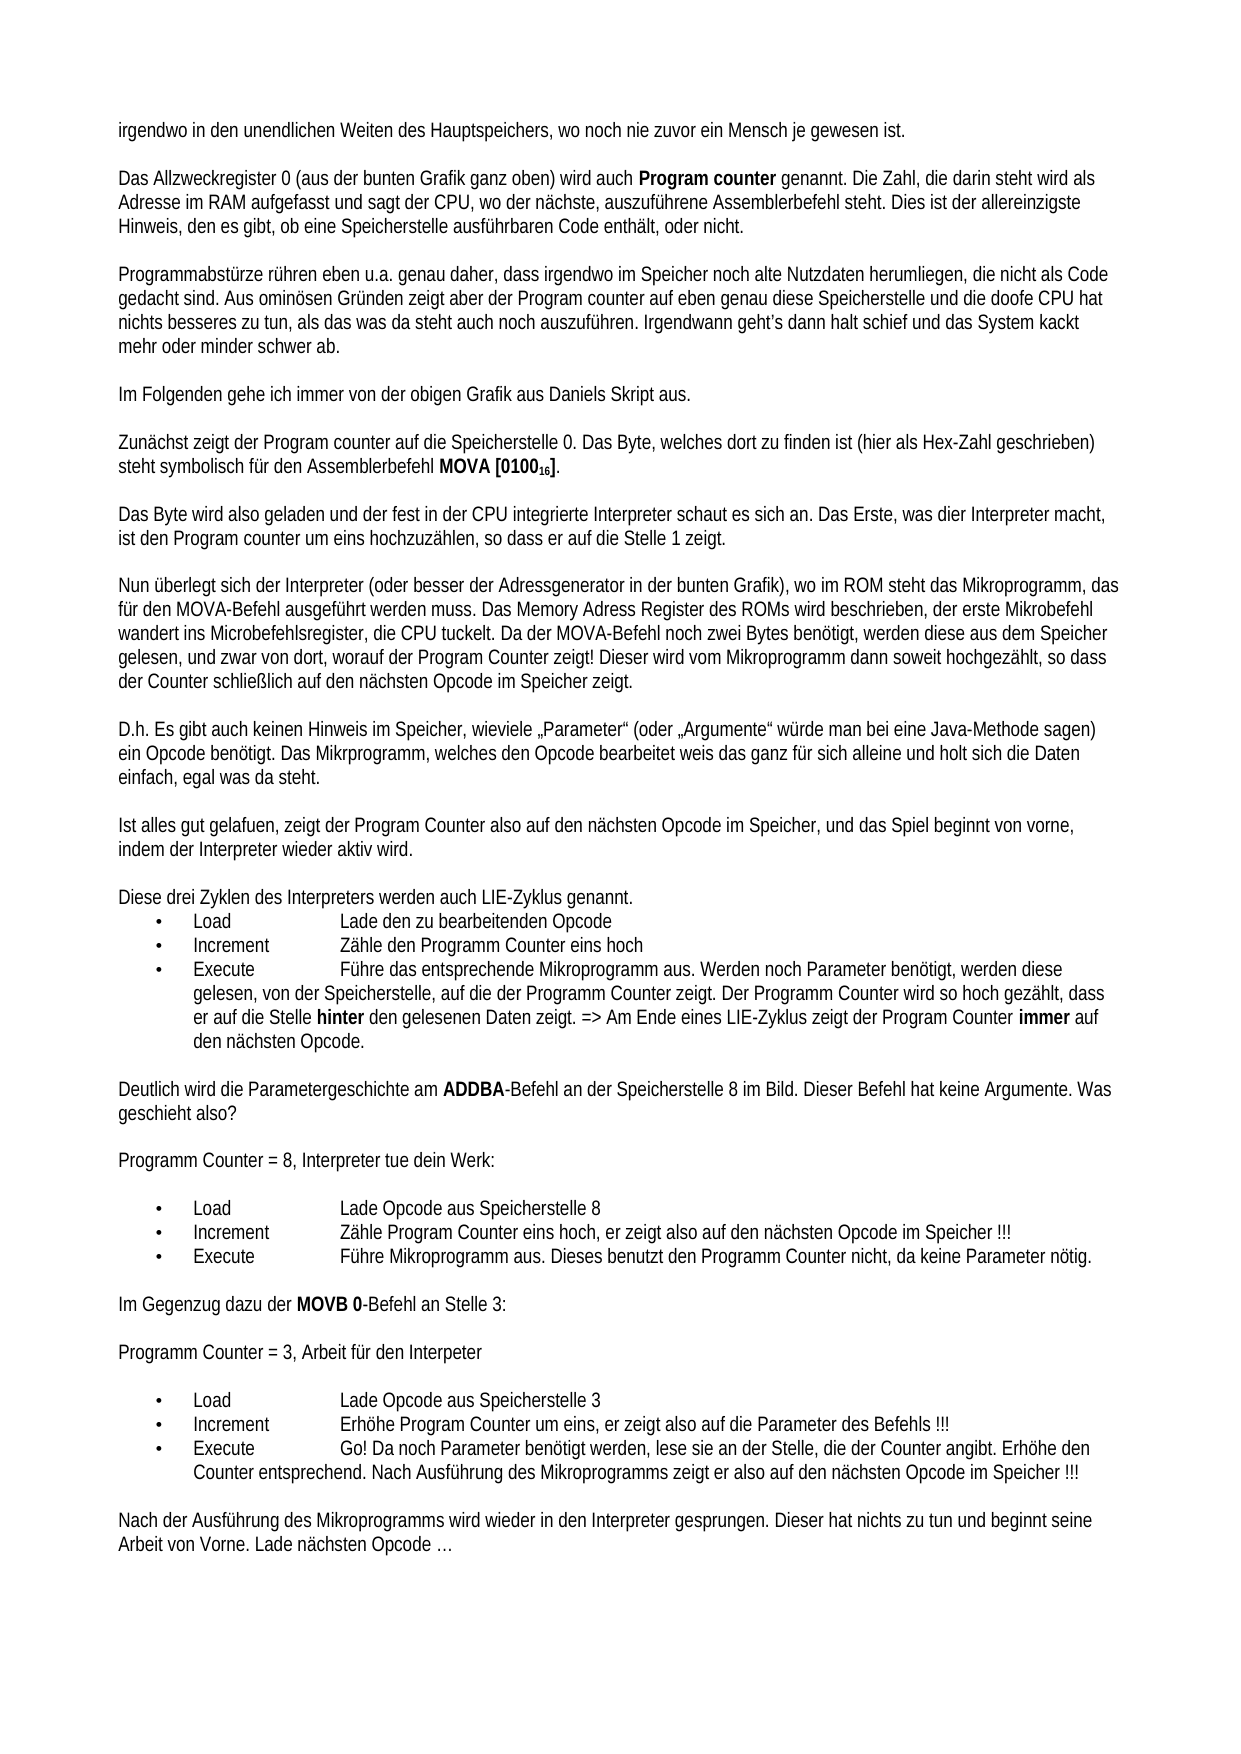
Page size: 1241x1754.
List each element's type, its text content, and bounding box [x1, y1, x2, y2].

text Das Allzweckregister 0 (aus der bunten Grafik ganz oben) wird auch Program counter genannt. Die Zahl, die darin steht wird als Adresse im RAM aufgefasst und sagt der CPU, wo der nächste, auszuführene Assemblerbefehl steht. Dies ist der allereinzigste Hinweis, den es gibt, ob eine Speicherstelle ausführbaren Code enthält, oder nicht. [118, 166, 1122, 238]
text Programmabstürze rühren eben u.a. genau daher, dass irgendwo im Speicher noch alte Nutzdaten herumliegen, die nicht als Code gedacht sind. Aus ominösen Gründen zeigt aber der Program counter auf eben genau diese Speicherstelle und die doofe CPU hat nichts besseres zu tun, als das was da steht auch noch auszuführen. Irgendwann geht’s dann halt schief und das System kackt mehr oder minder schwer ab. [118, 262, 1122, 358]
list Increment Zähle Program Counter eins hoch, er zeigt also auf den nächsten Opcode im Speicher !!! [156, 1220, 1122, 1244]
list Load Lade den zu bearbeitenden Opcode [156, 909, 1122, 933]
text Nach der Ausführung des Mikroprogramms wird wieder in den Interpreter gesprungen. Dieser hat nichts zu tun und beginnt seine Arbeit von Vorne. Lade nächsten Opcode … [118, 1508, 1122, 1556]
text Im Folgenden gehe ich immer von der obigen Grafik aus Daniels Skript aus. [118, 382, 1122, 406]
text Im Gegenzug dazu der MOVB 0-Befehl an Stelle 3: [118, 1292, 1122, 1316]
list Execute Go! Da noch Parameter benötigt werden, lese sie an der Stelle, die der Counter angibt. Erhöhe den Counter entsprechend. Nach Ausführung des Mikroprogramms zeigt er also auf den nächsten Opcode im Speicher !!! [156, 1436, 1122, 1484]
text Diese drei Zyklen des Interpreters werden auch LIE-Zyklus genannt. [118, 885, 1122, 909]
list Load Lade Opcode aus Speicherstelle 3 [156, 1388, 1122, 1412]
list Execute Führe das entsprechende Mikroprogramm aus. Werden noch Parameter benötigt, werden diese gelesen, von der Speicherstelle, auf die der Programm Counter zeigt. Der Programm Counter wird so hoch gezählt, dass er auf die Stelle hinter den gelesenen Daten zeigt. => Am Ende eines LIE-Zyklus zeigt der Program Counter immer auf den nächsten Opcode. [156, 957, 1122, 1052]
text Zunächst zeigt der Program counter auf die Speicherstelle 0. Das Byte, welches dort zu finden ist (hier als Hex-Zahl geschrieben) steht symbolisch für den Assemblerbefehl MOVA [010016]. [118, 429, 1122, 477]
list Increment Zähle den Programm Counter eins hoch [156, 933, 1122, 957]
text Deutlich wird die Parametergeschichte am ADDBA-Befehl an der Speicherstelle 8 im Bild. Dieser Befehl hat keine Argumente. Was geschieht also? [118, 1076, 1122, 1124]
list Load Lade Opcode aus Speicherstelle 8 [156, 1196, 1122, 1220]
text Programm Counter = 3, Arbeit für den Interpeter [118, 1340, 1122, 1364]
text Programm Counter = 8, Interpreter tue dein Werk: [118, 1148, 1122, 1172]
text Das Byte wird also geladen und der fest in der CPU integrierte Interpreter schaut es sich an. Das Erste, was dier Interpreter macht, ist den Program counter um eins hochzuzählen, so dass er auf die Stelle 1 zeigt. [118, 501, 1122, 549]
text Ist alles gut gelafuen, zeigt der Program Counter also auf den nächsten Opcode im Speicher, und das Spiel beginnt von vorne, indem der Interpreter wieder aktiv wird. [118, 813, 1122, 861]
list Increment Erhöhe Program Counter um eins, er zeigt also auf die Parameter des Befehls !!! [156, 1412, 1122, 1436]
list Execute Führe Mikroprogramm aus. Dieses benutzt den Programm Counter nicht, da keine Parameter nötig. [156, 1244, 1122, 1268]
text Nun überlegt sich der Interpreter (oder besser der Adressgenerator in der bunten Grafik), wo im ROM steht das Mikroprogramm, das für den MOVA-Befehl ausgeführt werden muss. Das Memory Adress Register des ROMs wird beschrieben, der erste Mikrobefehl wandert ins Microbefehlsregister, die CPU tuckelt. Da der MOVA-Befehl noch zwei Bytes benötigt, werden diese aus dem Speicher gelesen, und zwar von dort, worauf der Program Counter zeigt! Dieser wird vom Mikroprogramm dann soweit hochgezählt, so dass der Counter schließlich auf den nächsten Opcode im Speicher zeigt. [118, 573, 1122, 693]
text irgendwo in den unendlichen Weiten des Hauptspeichers, wo noch nie zuvor ein Mensch je gewesen ist. [118, 118, 1122, 142]
text D.h. Es gibt auch keinen Hinweis im Speicher, wieviele „Parameter“ (oder „Argumente“ würde man bei eine Java-Methode sagen) ein Opcode benötigt. Das Mikrprogramm, welches den Opcode bearbeitet weis das ganz für sich alleine und holt sich die Daten einfach, egal was da steht. [118, 717, 1122, 789]
